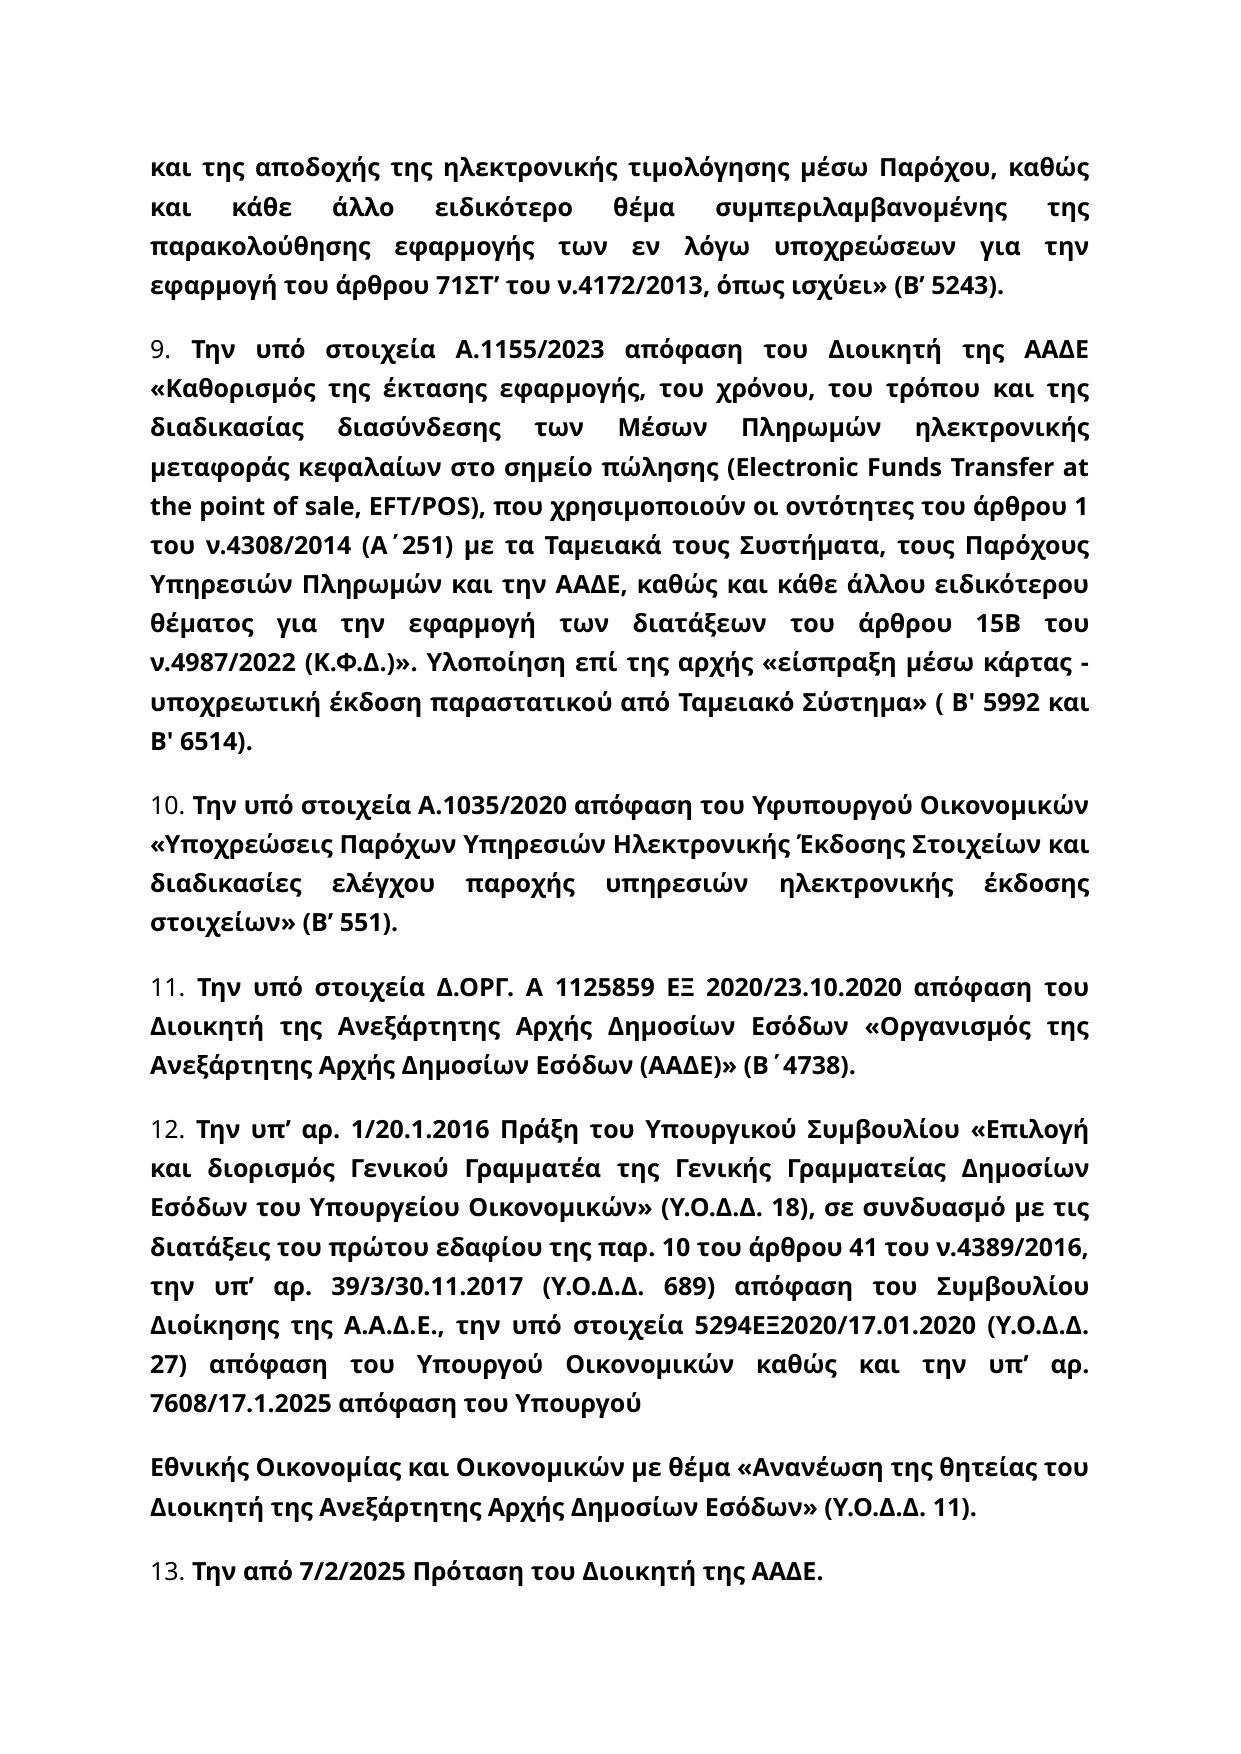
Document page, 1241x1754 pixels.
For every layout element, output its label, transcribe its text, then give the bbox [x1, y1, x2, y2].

text και της αποδοχής της ηλεκτρονικής τιμολόγησης μέσω Παρόχου, καθώς και κάθε άλλο ειδικότερο θέμα συμπεριλαμβανομένης της παρακολούθησης εφαρμογής των εν λόγω υποχρεώσεων για την εφαρμογή του άρθρου 71ΣΤ’ του ν.4172/2013, όπως ισχύει» (Β’ 5243). [150, 150, 1090, 302]
text 10. Την υπό στοιχεία Α.1035/2020 απόφαση του Υφυπουργού Οικονομικών «Υποχρεώσεις Παρόχων Υπηρεσιών Ηλεκτρονικής Έκδοσης Στοιχείων και διαδικασίες ελέγχου παροχής υπηρεσιών ηλεκτρονικής έκδοσης στοιχείων» (Β’ 551). [150, 787, 1090, 939]
text 11. Την υπό στοιχεία Δ.ΟΡΓ. Α 1125859 ΕΞ 2020/23.10.2020 απόφαση του Διοικητή της Ανεξάρτητης Αρχής Δημοσίων Εσόδων «Οργανισμός της Ανεξάρτητης Αρχής Δημοσίων Εσόδων (ΑΑΔΕ)» (Β΄4738). [150, 969, 1090, 1082]
text 12. Την υπ’ αρ. 1/20.1.2016 Πράξη του Υπουργικού Συμβουλίου «Επιλογή και διορισμός Γενικού Γραμματέα της Γενικής Γραμματείας Δημοσίων Εσόδων του Υπουργείου Οικονομικών» (Υ.Ο.Δ.Δ. 18), σε συνδυασμό με τις διατάξεις του πρώτου εδαφίου της παρ. 10 του άρθρου 41 του ν.4389/2016, την υπ’ αρ. 39/3/30.11.2017 (Υ.Ο.Δ.Δ. 689) απόφαση του Συμβουλίου Διοίκησης της Α.Α.Δ.Ε., την υπό στοιχεία 5294ΕΞ2020/17.01.2020 (Υ.Ο.Δ.Δ. 27) απόφαση του Υπουργού Οικονομικών καθώς και την υπ’ αρ. 7608/17.1.2025 απόφαση του Υπουργού [150, 1112, 1090, 1420]
text Εθνικής Οικονομίας και Οικονομικών με θέμα «Ανανέωση της θητείας του Διοικητή της Ανεξάρτητης Αρχής Δημοσίων Εσόδων» (Υ.Ο.Δ.Δ. 11). [150, 1450, 1090, 1523]
text 9. Την υπό στοιχεία Α.1155/2023 απόφαση του Διοικητή της ΑΑΔΕ «Καθορισμός της έκτασης εφαρμογής, του χρόνου, του τρόπου και της διαδικασίας διασύνδεσης των Μέσων Πληρωμών ηλεκτρονικής μεταφοράς κεφαλαίων στο σημείο πώλησης (Electronic Funds Transfer at the point of sale, EFT/POS), που χρησιμοποιούν οι οντότητες του άρθρου 1 του ν.4308/2014 (Α΄251) με τα Ταμειακά τους Συστήματα, τους Παρόχους Υπηρεσιών Πληρωμών και την ΑΑΔΕ, καθώς και κάθε άλλου ειδικότερου θέματος για την εφαρμογή των διατάξεων του άρθρου 15Β του ν.4987/2022 (Κ.Φ.Δ.)». Υλοποίηση επί της αρχής «είσπραξη μέσω κάρτας - υποχρεωτική έκδοση παραστατικού από Ταμειακό Σύστημα» ( Β' 5992 και Β' 6514). [150, 332, 1090, 757]
text 13. Την από 7/2/2025 Πρόταση του Διοικητή της ΑΑΔΕ. [150, 1553, 1090, 1587]
